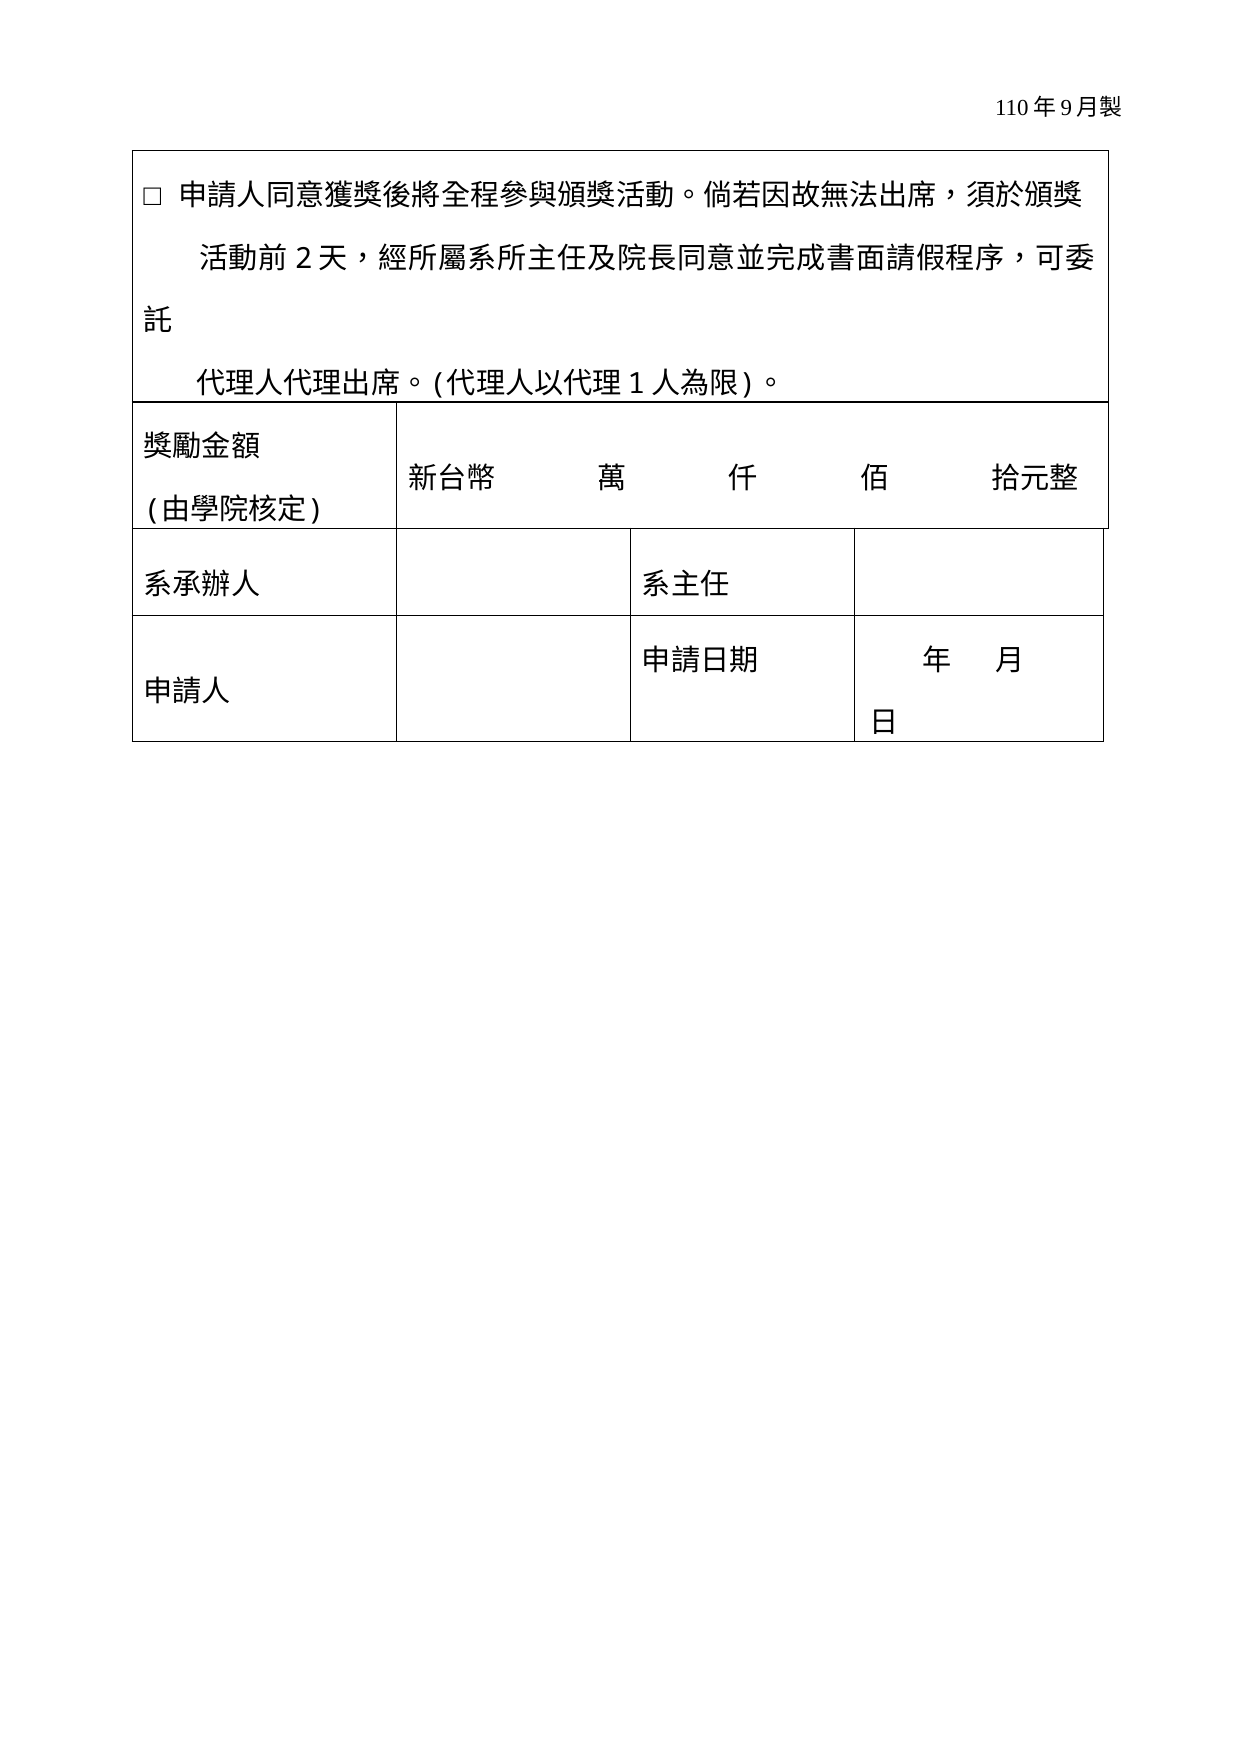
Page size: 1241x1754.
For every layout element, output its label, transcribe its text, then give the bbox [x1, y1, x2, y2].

table_cell 獎勵金額 (由學院核定) [133, 403, 396, 527]
table_cell 申請日期 [631, 616, 854, 741]
table_cell [397, 529, 630, 615]
table_cell [1104, 529, 1108, 615]
table_cell [397, 616, 630, 741]
table_cell [855, 529, 1103, 615]
table_cell 年 月 日 [855, 616, 1103, 741]
table_cell 申請人 [133, 616, 396, 741]
table_cell □ 申請人同意獲獎後將全程參與頒獎活動。倘若因故無法出席，須於頒獎 活動前2天，經所屬系所主任及院長同意並完成書面請假程序，可委託 代理人代理出席。(代理人以代理1人為限)。 [133, 151, 1108, 401]
table_cell [1104, 615, 1108, 741]
table_cell 系承辦人 [133, 529, 396, 615]
table_cell 系主任 [631, 529, 854, 615]
table_cell 新台幣 萬 仟 佰 拾元整 [397, 403, 1108, 527]
